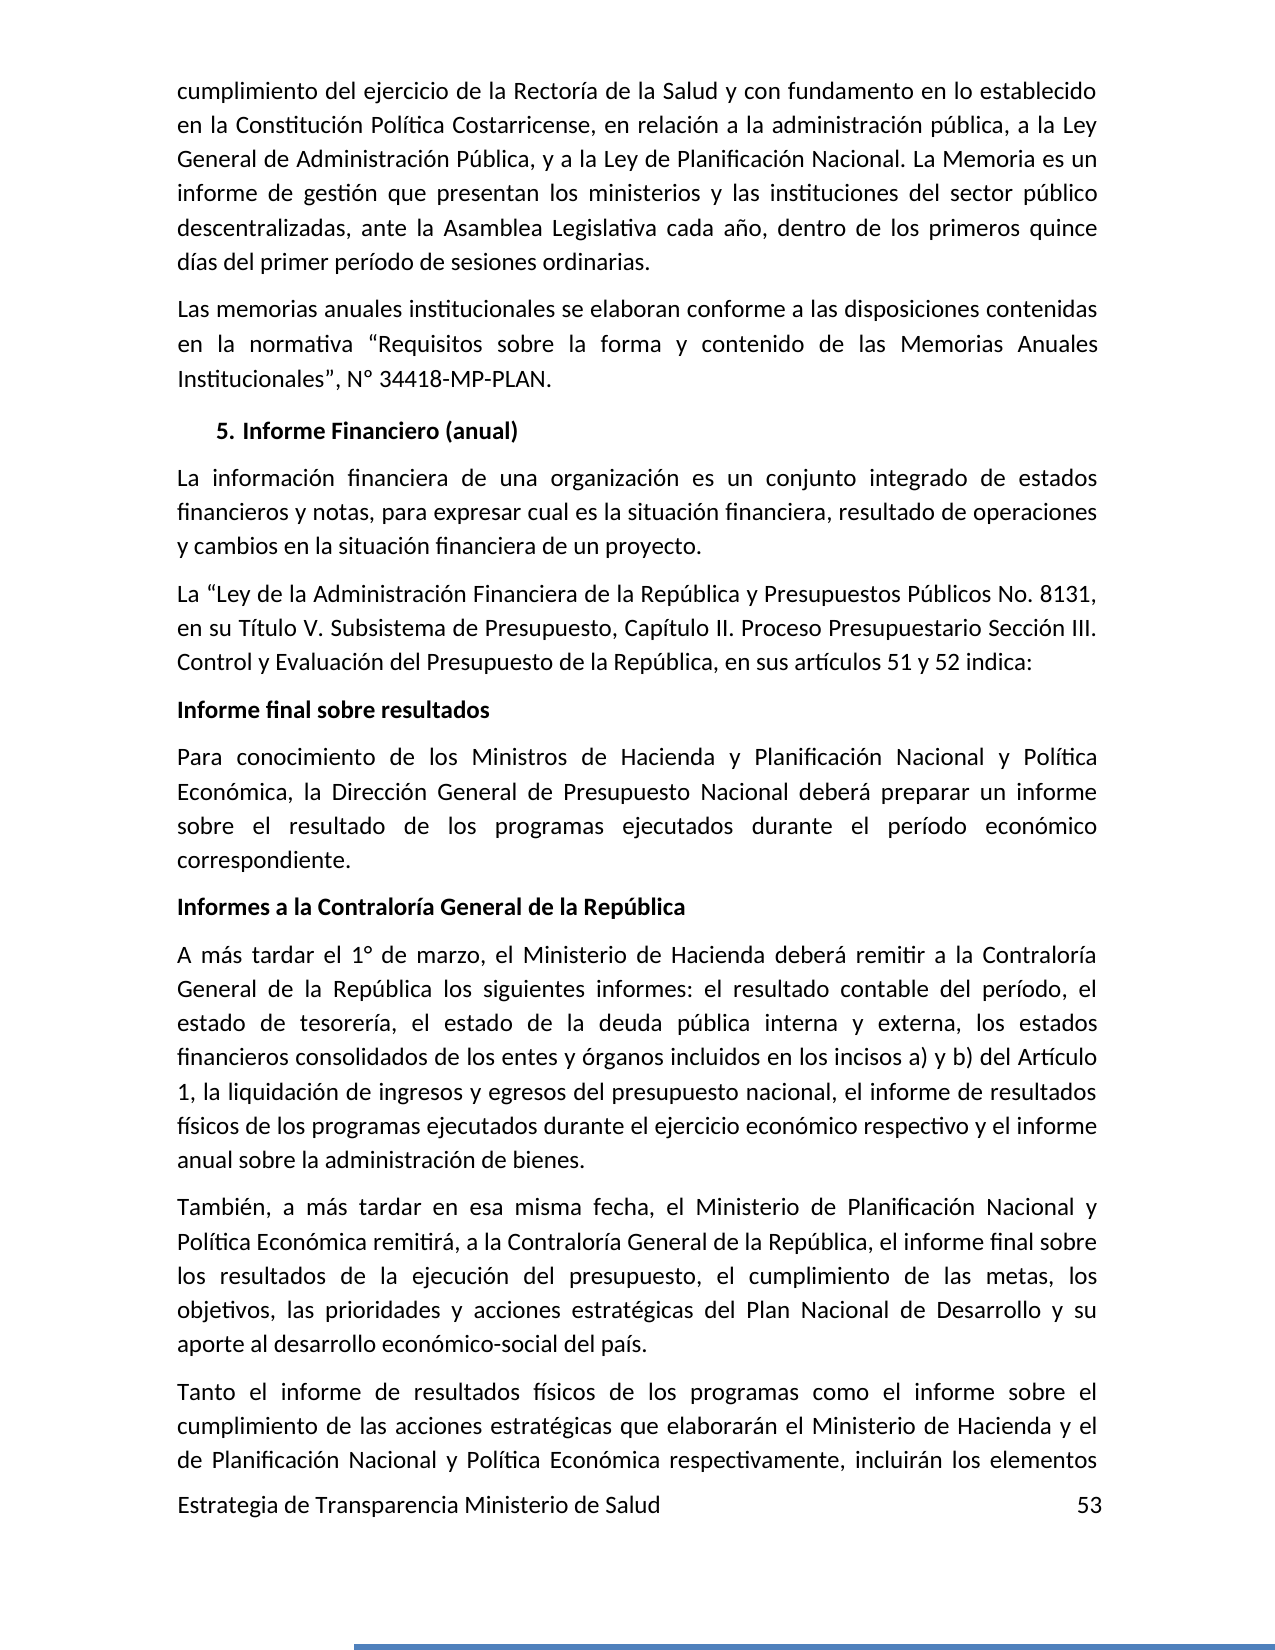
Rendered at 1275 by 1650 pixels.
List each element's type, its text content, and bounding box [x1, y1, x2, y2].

text La información financiera de una organización es un conjunto integrado de estados financieros y notas, para expresar cual es la situación financiera, resultado de operaciones y cambios en la situación financiera de un proyecto. [177, 462, 1099, 561]
subtitle Informes a la Contraloría General de la República [177, 892, 1099, 922]
text cumplimiento del ejercicio de la Rectoría de la Salud y con fundamento en lo establecido en la Constitución Política Costarricense, en relación a la administración pública, a la Ley General de Administración Pública, y a la Ley de Planificación Nacional. La Memoria es un informe de gestión que presentan los ministerios y las instituciones del sector público descentralizadas, ante la Asamblea Legislativa cada año, dentro de los primeros quince días del primer período de sesiones ordinarias. [177, 75, 1099, 276]
text Las memorias anuales institucionales se elaboran conforme a las disposiciones contenidas en la normativa “Requisitos sobre la forma y contenido de las Memorias Anuales Institucionales”, Nº 34418-MP-PLAN. [177, 293, 1099, 394]
text A más tardar el 1° de marzo, el Ministerio de Hacienda deberá remitir a la Contraloría General de la República los siguientes informes: el resultado contable del período, el estado de tesorería, el estado de la deuda pública interna y externa, los estados financieros consolidados de los entes y órganos incluidos en los incisos a) y b) del Artículo 1, la liquidación de ingresos y egresos del presupuesto nacional, el informe de resultados físicos de los programas ejecutados durante el ejercicio económico respectivo y el informe anual sobre la administración de bienes. [177, 939, 1099, 1174]
subtitle Informe final sobre resultados [177, 694, 1099, 724]
text Para conocimiento de los Ministros de Hacienda y Planificación Nacional y Política Económica, la Dirección General de Presupuesto Nacional deberá preparar un informe sobre el resultado de los programas ejecutados durante el período económico correspondiente. [177, 741, 1099, 874]
text Tanto el informe de resultados físicos de los programas como el informe sobre el cumplimiento de las acciones estratégicas que elaborarán el Ministerio de Hacienda y el de Planificación Nacional y Política Económica respectivamente, incluirán los elementos [177, 1376, 1099, 1475]
text La “Ley de la Administración Financiera de la República y Presupuestos Públicos No. 8131, en su Título V. Subsistema de Presupuesto, Capítulo II. Proceso Presupuestario Sección III. Control y Evaluación del Presupuesto de la República, en sus artículos 51 y 52 indica: [177, 578, 1099, 677]
subtitle 5. Informe Financiero (anual) [216, 415, 1099, 445]
text También, a más tardar en esa misma fecha, el Ministerio de Planificación Nacional y Política Económica remitirá, a la Contraloría General de la República, el informe final sobre los resultados de la ejecución del presupuesto, el cumplimiento de las metas, los objetivos, las prioridades y acciones estratégicas del Plan Nacional de Desarrollo y su aporte al desarrollo económico-social del país. [177, 1192, 1099, 1359]
